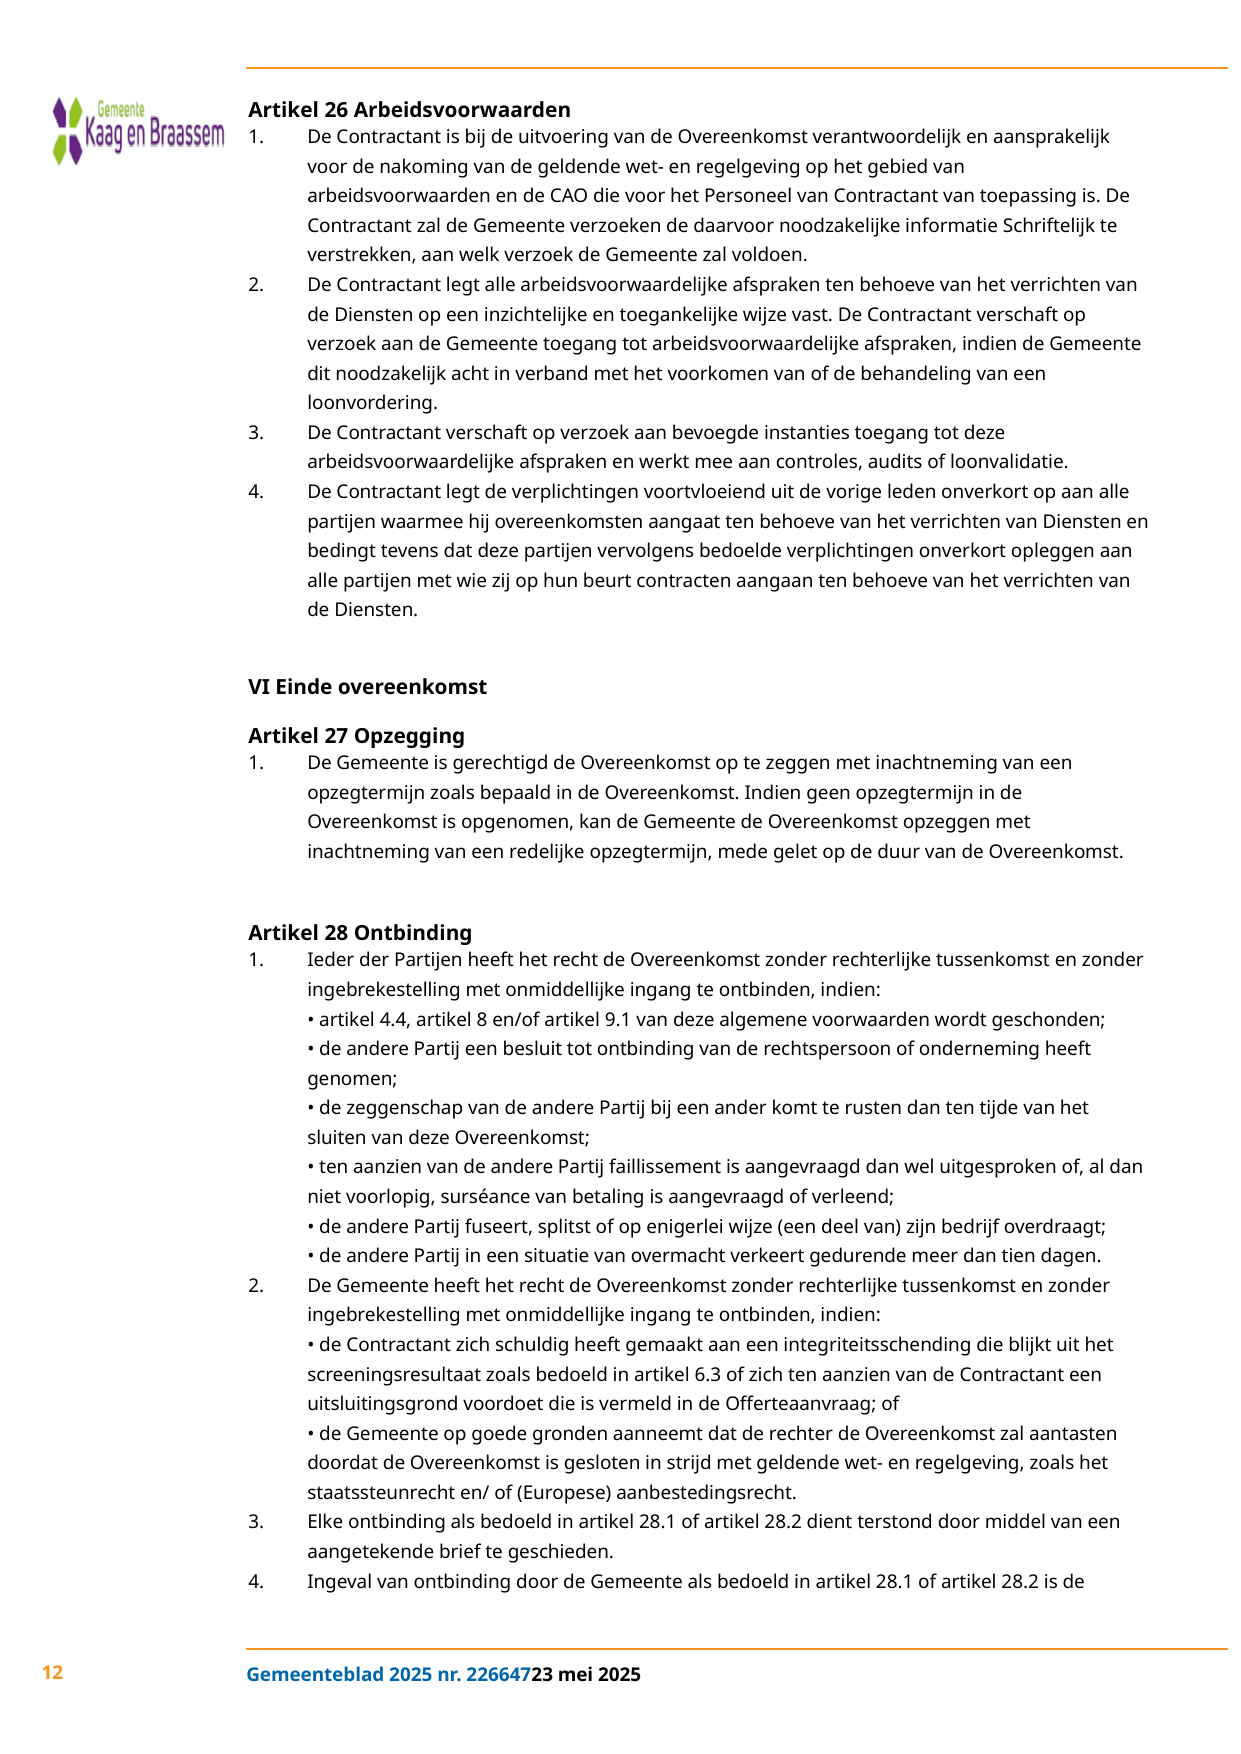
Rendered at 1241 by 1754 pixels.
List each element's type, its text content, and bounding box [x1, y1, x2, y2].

list • de zeggenschap van de andere Partij bij een ander komt te rusten dan ten tijde van het sluiten van deze Overeenkomst; [248, 1094, 1152, 1150]
list De Contractant verschaft op verzoek aan bevoegde instanties toegang tot deze arbeidsvoorwaardelijke afspraken en werkt mee aan controles, audits of loonvalidatie. [248, 419, 1152, 474]
list • de andere Partij een besluit tot ontbinding van de rechtspersoon of onderneming heeft genomen; [248, 1035, 1152, 1091]
list • artikel 4.4, artikel 8 en/of artikel 9.1 van deze algemene voorwaarden wordt geschonden; [248, 1006, 1152, 1032]
list De Contractant legt de verplichtingen voortvloeiend uit de vorige leden onverkort op aan alle partijen waarmee hij overeenkomsten aangaat ten behoeve van het verrichten van Diensten en bedingt tevens dat deze partijen vervolgens bedoelde verplichtingen onverkort opleggen aan alle partijen met wie zij op hun beurt contracten aangaan ten behoeve van het verrichten van de Diensten. [248, 478, 1152, 622]
picture [41, 47, 231, 172]
list • de Contractant zich schuldig heeft gemaakt aan een integriteitsschending die blijkt uit het screeningsresultaat zoals bedoeld in artikel 6.3 of zich ten aanzien van de Contractant een uitsluitingsgrond voordoet die is vermeld in de Offerteaanvraag; of [248, 1331, 1152, 1416]
list De Gemeente heeft het recht de Overeenkomst zonder rechterlijke tussenkomst en zonder ingebrekestelling met onmiddellijke ingang te ontbinden, indien: [248, 1272, 1152, 1327]
list Elke ontbinding als bedoeld in artikel 28.1 of artikel 28.2 dient terstond door middel van een aangetekende brief te geschieden. [248, 1509, 1152, 1564]
list Ingeval van ontbinding door de Gemeente als bedoeld in artikel 28.1 of artikel 28.2 is de [248, 1568, 1152, 1594]
list Ieder der Partijen heeft het recht de Overeenkomst zonder rechterlijke tussenkomst en zonder ingebrekestelling met onmiddellijke ingang te ontbinden, indien: [248, 947, 1152, 1002]
list De Contractant legt alle arbeidsvoorwaardelijke afspraken ten behoeve van het verrichten van de Diensten op een inzichtelijke en toegankelijke wijze vast. De Contractant verschaft op verzoek aan de Gemeente toegang tot arbeidsvoorwaardelijke afspraken, indien de Gemeente dit noodzakelijk acht in verband met het voorkomen van of de behandeling van een loonvordering. [248, 271, 1152, 415]
list • de Gemeente op goede gronden aanneemt dat de rechter de Overeenkomst zal aantasten doordat de Overeenkomst is gesloten in strijd met geldende wet- en regelgeving, zoals het staatssteunrecht en/ of (Europese) aanbestedingsrecht. [248, 1420, 1152, 1505]
list • de andere Partij in een situatie van overmacht verkeert gedurende meer dan tien dagen. [248, 1242, 1152, 1268]
text VI Einde overeenkomst [248, 672, 1152, 700]
list • de andere Partij fuseert, splitst of op enigerlei wijze (een deel van) zijn bedrijf overdraagt; [248, 1213, 1152, 1239]
list De Contractant is bij de uitvoering van de Overeenkomst verantwoordelijk en aansprakelijk voor de nakoming van de geldende wet- en regelgeving op het gebied van arbeidsvoorwaarden en de CAO die voor het Personeel van Contractant van toepassing is. De Contractant zal de Gemeente verzoeken de daarvoor noodzakelijke informatie Schriftelijk te verstrekken, aan welk verzoek de Gemeente zal voldoen. [248, 123, 1152, 267]
text Artikel 26 Arbeidsvoorwaarden [248, 95, 1152, 123]
list • ten aanzien van de andere Partij faillissement is aangevraagd dan wel uitgesproken of, al dan niet voorlopig, surséance van betaling is aangevraagd of verleend; [248, 1154, 1152, 1209]
text Artikel 27 Opzegging [248, 721, 1152, 749]
list De Gemeente is gerechtigd de Overeenkomst op te zeggen met inachtneming van een opzegtermijn zoals bepaald in de Overeenkomst. Indien geen opzegtermijn in de Overeenkomst is opgenomen, kan de Gemeente de Overeenkomst opzeggen met inachtneming van een redelijke opzegtermijn, mede gelet op de duur van de Overeenkomst. [248, 749, 1152, 864]
text Artikel 28 Ontbinding [248, 918, 1152, 947]
